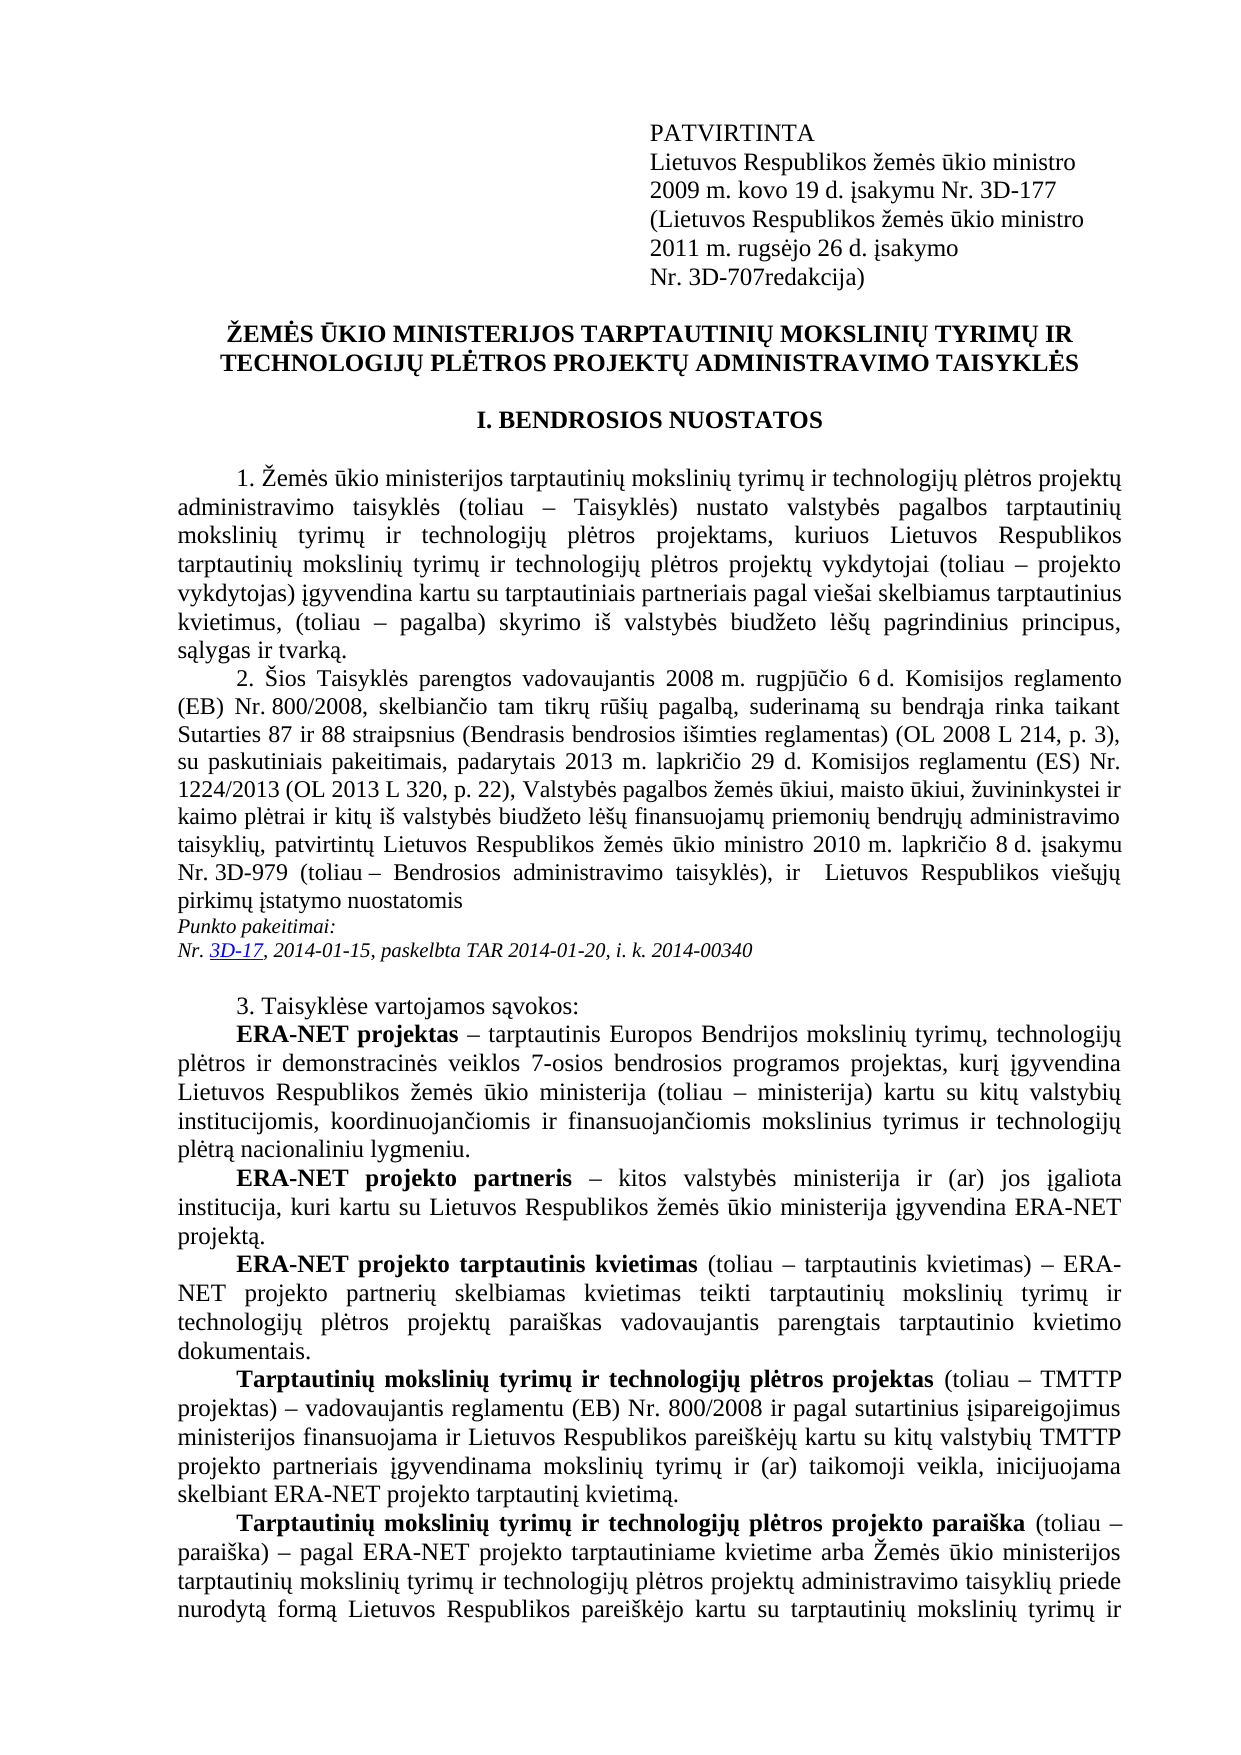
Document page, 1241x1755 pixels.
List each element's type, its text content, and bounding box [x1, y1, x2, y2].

text ERA-NET projektas – tarptautinis Europos Bendrijos mokslinių tyrimų, technologijų plėtros ir demonstracinės veiklos 7-osios bendrosios programos projektas, kurį įgyvendina Lietuvos Respublikos žemės ūkio ministerija (toliau – ministerija) kartu su kitų valstybių institucijomis, koordinuojančiomis ir finansuojančiomis mokslinius tyrimus ir technologijų plėtrą nacionaliniu lygmeniu. [177, 1019, 1122, 1163]
text Lietuvos Respublikos žemės ūkio ministro [649, 147, 1122, 176]
text 1. Žemės ūkio ministerijos tarptautinių mokslinių tyrimų ir technologijų plėtros projektų administravimo taisyklės (toliau – Taisyklės) nustato valstybės pagalbos tarptautinių mokslinių tyrimų ir technologijų plėtros projektams, kuriuos Lietuvos Respublikos tarptautinių mokslinių tyrimų ir technologijų plėtros projektų vykdytojai (toliau – projekto vykdytojas) įgyvendina kartu su tarptautiniais partneriais pagal viešai skelbiamus tarptautinius kvietimus, (toliau – pagalba) skyrimo iš valstybės biudžeto lėšų pagrindinius principus, sąlygas ir tvarką. [177, 463, 1122, 664]
text Nr. 3D-707redakcija) [649, 262, 1122, 291]
text ERA-NET projekto tarptautinis kvietimas (toliau – tarptautinis kvietimas) – ERA-NET projekto partnerių skelbiamas kvietimas teikti tarptautinių mokslinių tyrimų ir technologijų plėtros projektų paraiškas vadovaujantis parengtais tarptautinio kvietimo dokumentais. [177, 1249, 1122, 1364]
text (Lietuvos Respublikos žemės ūkio ministro [649, 204, 1122, 233]
text ŽEMĖS ŪKIO MINISTERIJOS TARPTAUTINIŲ MOKSLINIŲ TYRIMŲ IR TECHNOLOGIJŲ PLĖTROS PROJEKTŲ ADMINISTRAVIMO TAISYKLĖS [177, 319, 1122, 377]
text 2011 m. rugsėjo 26 d. įsakymo [649, 233, 1122, 262]
text 2. Šios Taisyklės parengtos vadovaujantis 2008 m. rugpjūčio 6 d. Komisijos reglamento (EB) Nr. 800/2008, skelbiančio tam tikrų rūšių pagalbą, suderinamą su bendrąja rinka taikant Sutarties 87 ir 88 straipsnius (Bendrasis bendrosios išimties reglamentas) (OL 2008 L 214, p. 3), su paskutiniais pakeitimais, padarytais 2013 m. lapkričio 29 d. Komisijos reglamentu (ES) Nr. 1224/2013 (OL 2013 L 320, p. 22), Valstybės pagalbos žemės ūkiui, maisto ūkiui, žuvininkystei ir kaimo plėtrai ir kitų iš valstybės biudžeto lėšų finansuojamų priemonių bendrųjų administravimo taisyklių, patvirtintų Lietuvos Respublikos žemės ūkio ministro 2010 m. lapkričio 8 d. įsakymu Nr. 3D-979 (toliau – Bendrosios administravimo taisyklės), ir Lietuvos Respublikos viešųjų pirkimų įstatymo nuostatomis [177, 664, 1122, 914]
text Nr. 3D-17, 2014-01-15, paskelbta TAR 2014-01-20, i. k. 2014-00340 [177, 938, 1122, 962]
text 3. Taisyklėse vartojamos sąvokos: [177, 991, 1122, 1019]
text Punkto pakeitimai: [177, 914, 1122, 938]
text I. BENDROSIOS NUOSTATOS [177, 406, 1122, 434]
text 2009 m. kovo 19 d. įsakymu Nr. 3D-177 [649, 176, 1122, 204]
text ERA-NET projekto partneris – kitos valstybės ministerija ir (ar) jos įgaliota institucija, kuri kartu su Lietuvos Respublikos žemės ūkio ministerija įgyvendina ERA-NET projektą. [177, 1163, 1122, 1249]
text Tarptautinių mokslinių tyrimų ir technologijų plėtros projektas (toliau – TMTTP projektas) – vadovaujantis reglamentu (EB) Nr. 800/2008 ir pagal sutartinius įsipareigojimus ministerijos finansuojama ir Lietuvos Respublikos pareiškėjų kartu su kitų valstybių TMTTP projekto partneriais įgyvendinama mokslinių tyrimų ir (ar) taikomoji veikla, inicijuojama skelbiant ERA-NET projekto tarptautinį kvietimą. [177, 1364, 1122, 1508]
text Tarptautinių mokslinių tyrimų ir technologijų plėtros projekto paraiška (toliau – paraiška) – pagal ERA-NET projekto tarptautiniame kvietime arba Žemės ūkio ministerijos tarptautinių mokslinių tyrimų ir technologijų plėtros projektų administravimo taisyklių priede nurodytą formą Lietuvos Respublikos pareiškėjo kartu su tarptautinių mokslinių tyrimų ir [177, 1508, 1122, 1623]
text PATVIRTINTA [649, 118, 1122, 147]
